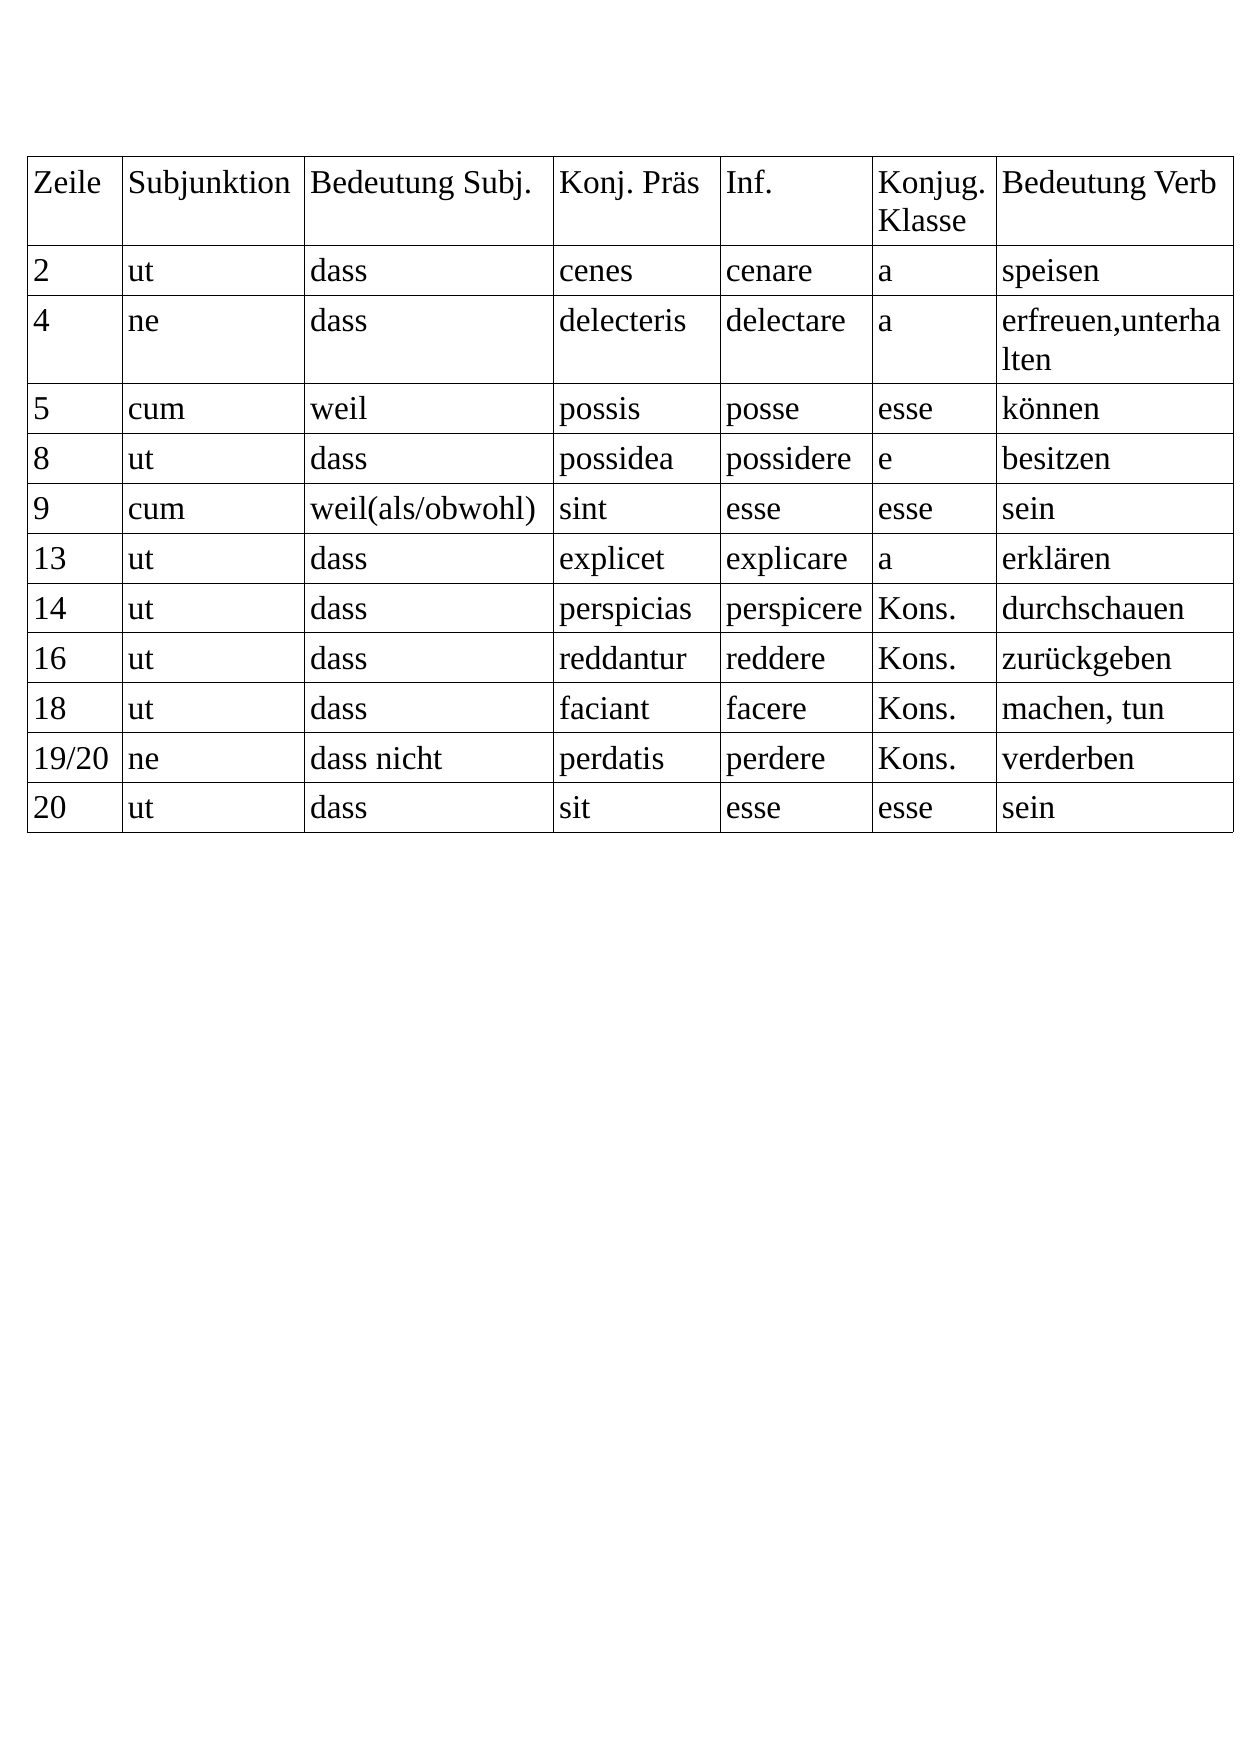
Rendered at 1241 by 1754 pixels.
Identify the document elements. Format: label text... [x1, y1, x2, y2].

table_cell dass [305, 534, 553, 582]
table_cell ut [123, 434, 304, 483]
table_cell reddere [721, 633, 872, 682]
table_cell possidea [554, 434, 720, 483]
table_cell ut [123, 534, 304, 582]
table_cell dass [305, 246, 553, 294]
table_cell ut [123, 783, 304, 832]
table_cell a [873, 246, 996, 294]
table_cell facere [721, 683, 872, 732]
table_cell esse [873, 484, 996, 532]
table_cell delecteris [554, 296, 720, 383]
table_cell sit [554, 783, 720, 832]
table_cell 14 [28, 584, 122, 632]
table_cell Kons. [873, 683, 996, 732]
table_cell posse [721, 384, 872, 433]
table_header Bedeutung Verb [997, 157, 1233, 245]
table_header Inf. [721, 157, 872, 245]
table_cell durchschauen [997, 584, 1233, 632]
table_cell cenare [721, 246, 872, 294]
table_cell perdere [721, 733, 872, 782]
table_cell 13 [28, 534, 122, 582]
table_cell Kons. [873, 633, 996, 682]
table_cell esse [721, 484, 872, 532]
table_cell dass [305, 434, 553, 483]
table_cell esse [721, 783, 872, 832]
table_header Zeile [28, 157, 122, 245]
table_cell Kons. [873, 584, 996, 632]
table_cell cum [123, 384, 304, 433]
table_cell Kons. [873, 733, 996, 782]
table_cell a [873, 296, 996, 383]
table_header Bedeutung Subj. [305, 157, 553, 245]
table_cell dass [305, 633, 553, 682]
table_cell esse [873, 384, 996, 433]
table_cell 8 [28, 434, 122, 483]
table_cell perspicere [721, 584, 872, 632]
table_header Konjug. Klasse [873, 157, 996, 245]
table_cell 4 [28, 296, 122, 383]
table_cell 19/20 [28, 733, 122, 782]
table_cell speisen [997, 246, 1233, 294]
table_cell explicare [721, 534, 872, 582]
table_cell 18 [28, 683, 122, 732]
table_cell ut [123, 584, 304, 632]
table_cell erfreuen,unterhalten [997, 296, 1233, 383]
table_header Konj. Präs [554, 157, 720, 245]
table_cell dass [305, 683, 553, 732]
table_cell können [997, 384, 1233, 433]
table_cell delectare [721, 296, 872, 383]
table_cell erklären [997, 534, 1233, 582]
table_cell weil [305, 384, 553, 433]
table_cell ne [123, 296, 304, 383]
table_cell esse [873, 783, 996, 832]
table_cell dass [305, 783, 553, 832]
table_header Subjunktion [123, 157, 304, 245]
table_cell 2 [28, 246, 122, 294]
table_cell reddantur [554, 633, 720, 682]
table_cell dass [305, 584, 553, 632]
table_cell possidere [721, 434, 872, 483]
table_cell e [873, 434, 996, 483]
table_cell perspicias [554, 584, 720, 632]
table_cell 5 [28, 384, 122, 433]
table_cell zurückgeben [997, 633, 1233, 682]
table_cell possis [554, 384, 720, 433]
table_cell 16 [28, 633, 122, 682]
table_cell weil(als/obwohl) [305, 484, 553, 532]
table_cell faciant [554, 683, 720, 732]
table_cell sein [997, 783, 1233, 832]
table_cell explicet [554, 534, 720, 582]
table_cell besitzen [997, 434, 1233, 483]
table_cell sint [554, 484, 720, 532]
table_cell dass [305, 296, 553, 383]
table_cell perdatis [554, 733, 720, 782]
table_cell ut [123, 633, 304, 682]
table_cell a [873, 534, 996, 582]
table_cell cum [123, 484, 304, 532]
table_cell ut [123, 246, 304, 294]
table_cell ne [123, 733, 304, 782]
table_cell 20 [28, 783, 122, 832]
table_cell machen, tun [997, 683, 1233, 732]
table_cell dass nicht [305, 733, 553, 782]
table_cell sein [997, 484, 1233, 532]
table_cell ut [123, 683, 304, 732]
table_cell verderben [997, 733, 1233, 782]
table_cell 9 [28, 484, 122, 532]
table_cell cenes [554, 246, 720, 294]
